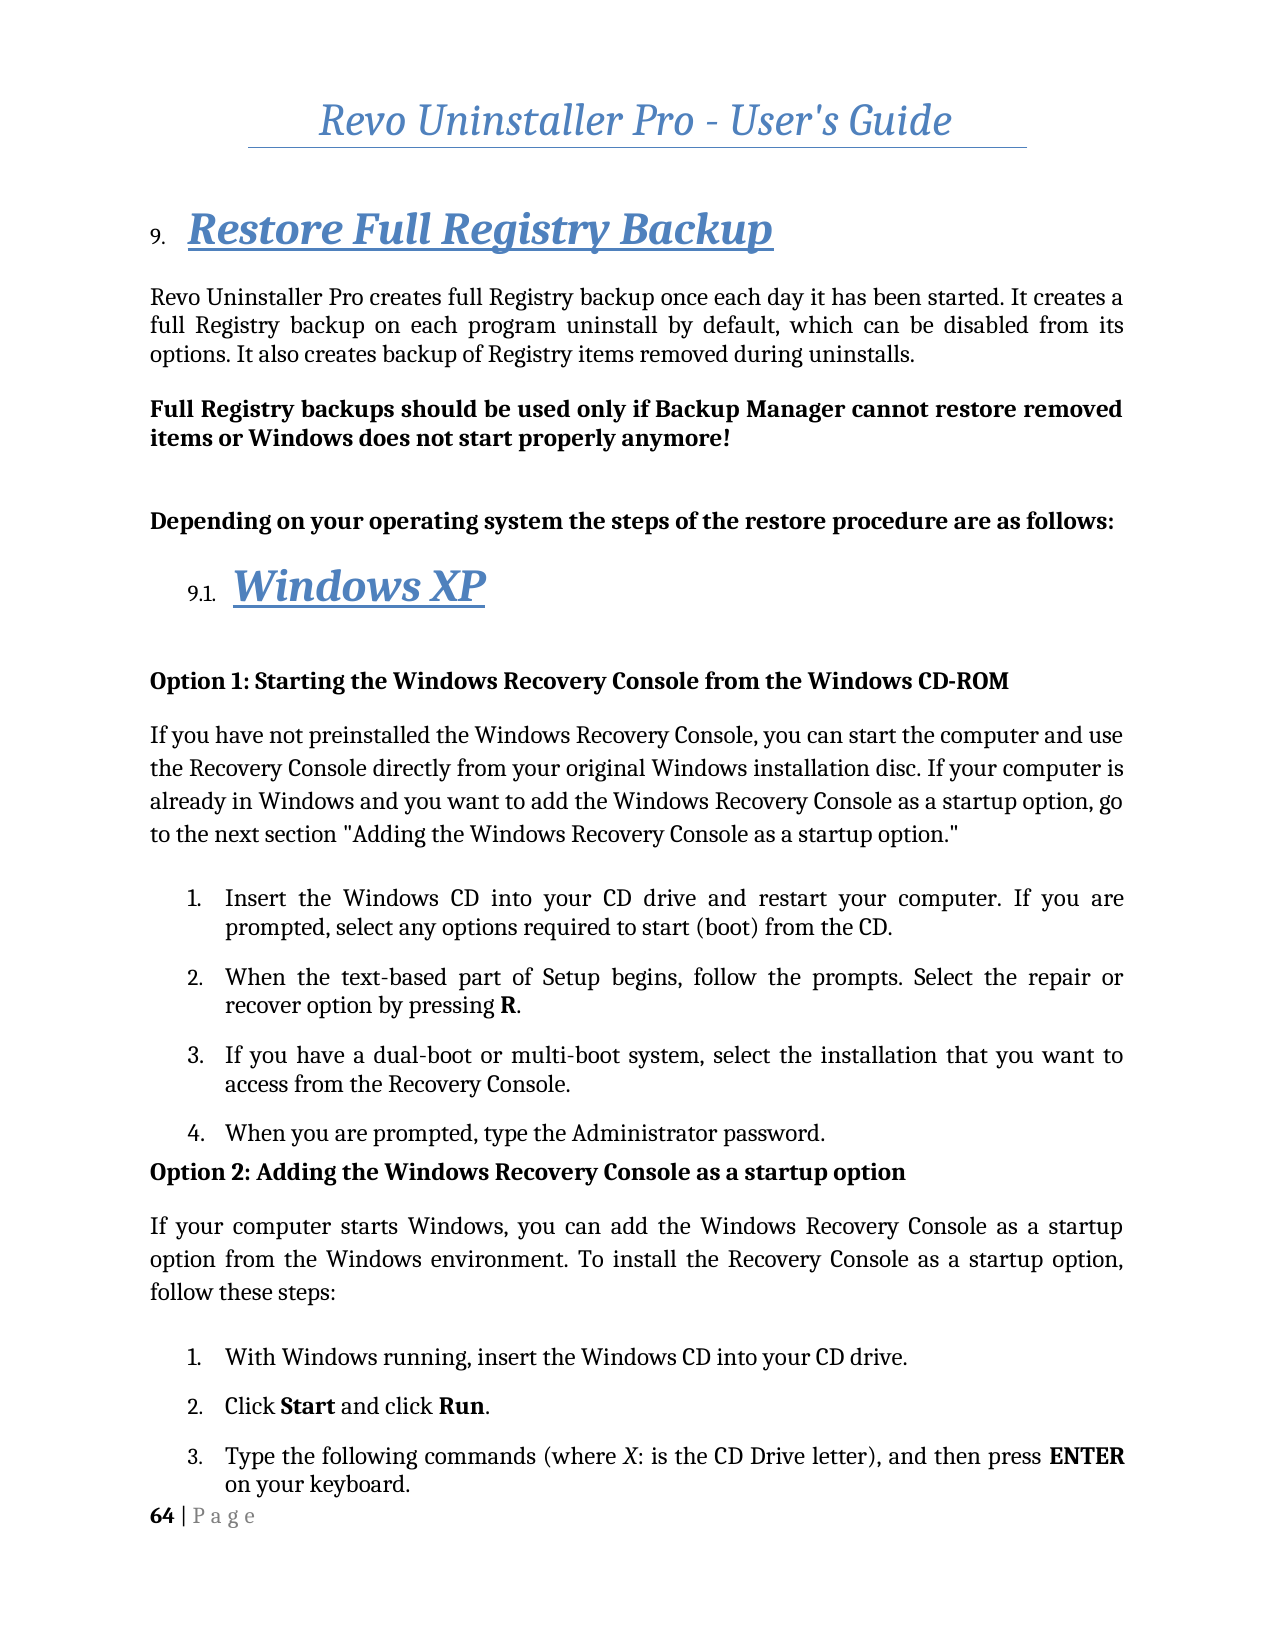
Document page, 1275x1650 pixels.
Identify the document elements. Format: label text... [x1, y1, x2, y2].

list Type the following commands (where X: is the CD Drive letter), and then press ENTER on your keyboard. [187, 1442, 1125, 1499]
text Full Registry backups should be used only if Backup Manager cannot restore removed items or Windows does not start properly anymore! [150, 395, 1125, 453]
list With Windows running, insert the Windows CD into your CD drive. [187, 1342, 1125, 1371]
text Option 2: Adding the Windows Recovery Console as a startup option [150, 1158, 1125, 1187]
list Windows XP [187, 560, 1125, 613]
text Depending on your operating system the steps of the restore procedure are as follows: [150, 507, 1125, 535]
list Insert the Windows CD into your CD drive and restart your computer. If you are prompted, select any options required to start (boot) from the CD. [187, 884, 1125, 942]
list If you have a dual-boot or multi-boot system, select the installation that you want to access from the Recovery Console. [187, 1041, 1125, 1098]
list Click Start and click Run. [187, 1392, 1125, 1421]
list Restore Full Registry Backup [150, 203, 1125, 256]
text Revo Uninstaller Pro creates full Registry backup once each day it has been started. It creates a full Registry backup on each program uninstall by default, which can be disabled from its options. It also creates backup of Registry items removed during uninstalls. [150, 283, 1125, 369]
list When the text-based part of Setup begins, follow the prompts. Select the repair or recover option by pressing R. [187, 962, 1125, 1020]
text If your computer starts Windows, you can add the Windows Recovery Console as a startup option from the Windows environment. To install the Recovery Console as a startup option, follow these steps: [150, 1212, 1125, 1307]
text Option 1: Starting the Windows Recovery Console from the Windows CD-ROM [150, 667, 1125, 696]
text If you have not preinstalled the Windows Recovery Console, you can start the computer and use the Recovery Console directly from your original Windows installation disc. If your computer is already in Windows and you want to add the Windows Recovery Console as a startup option, go to the next section "Adding the Windows Recovery Console as a startup option." [150, 721, 1125, 849]
list When you are prompted, type the Administrator password. [187, 1119, 1125, 1148]
